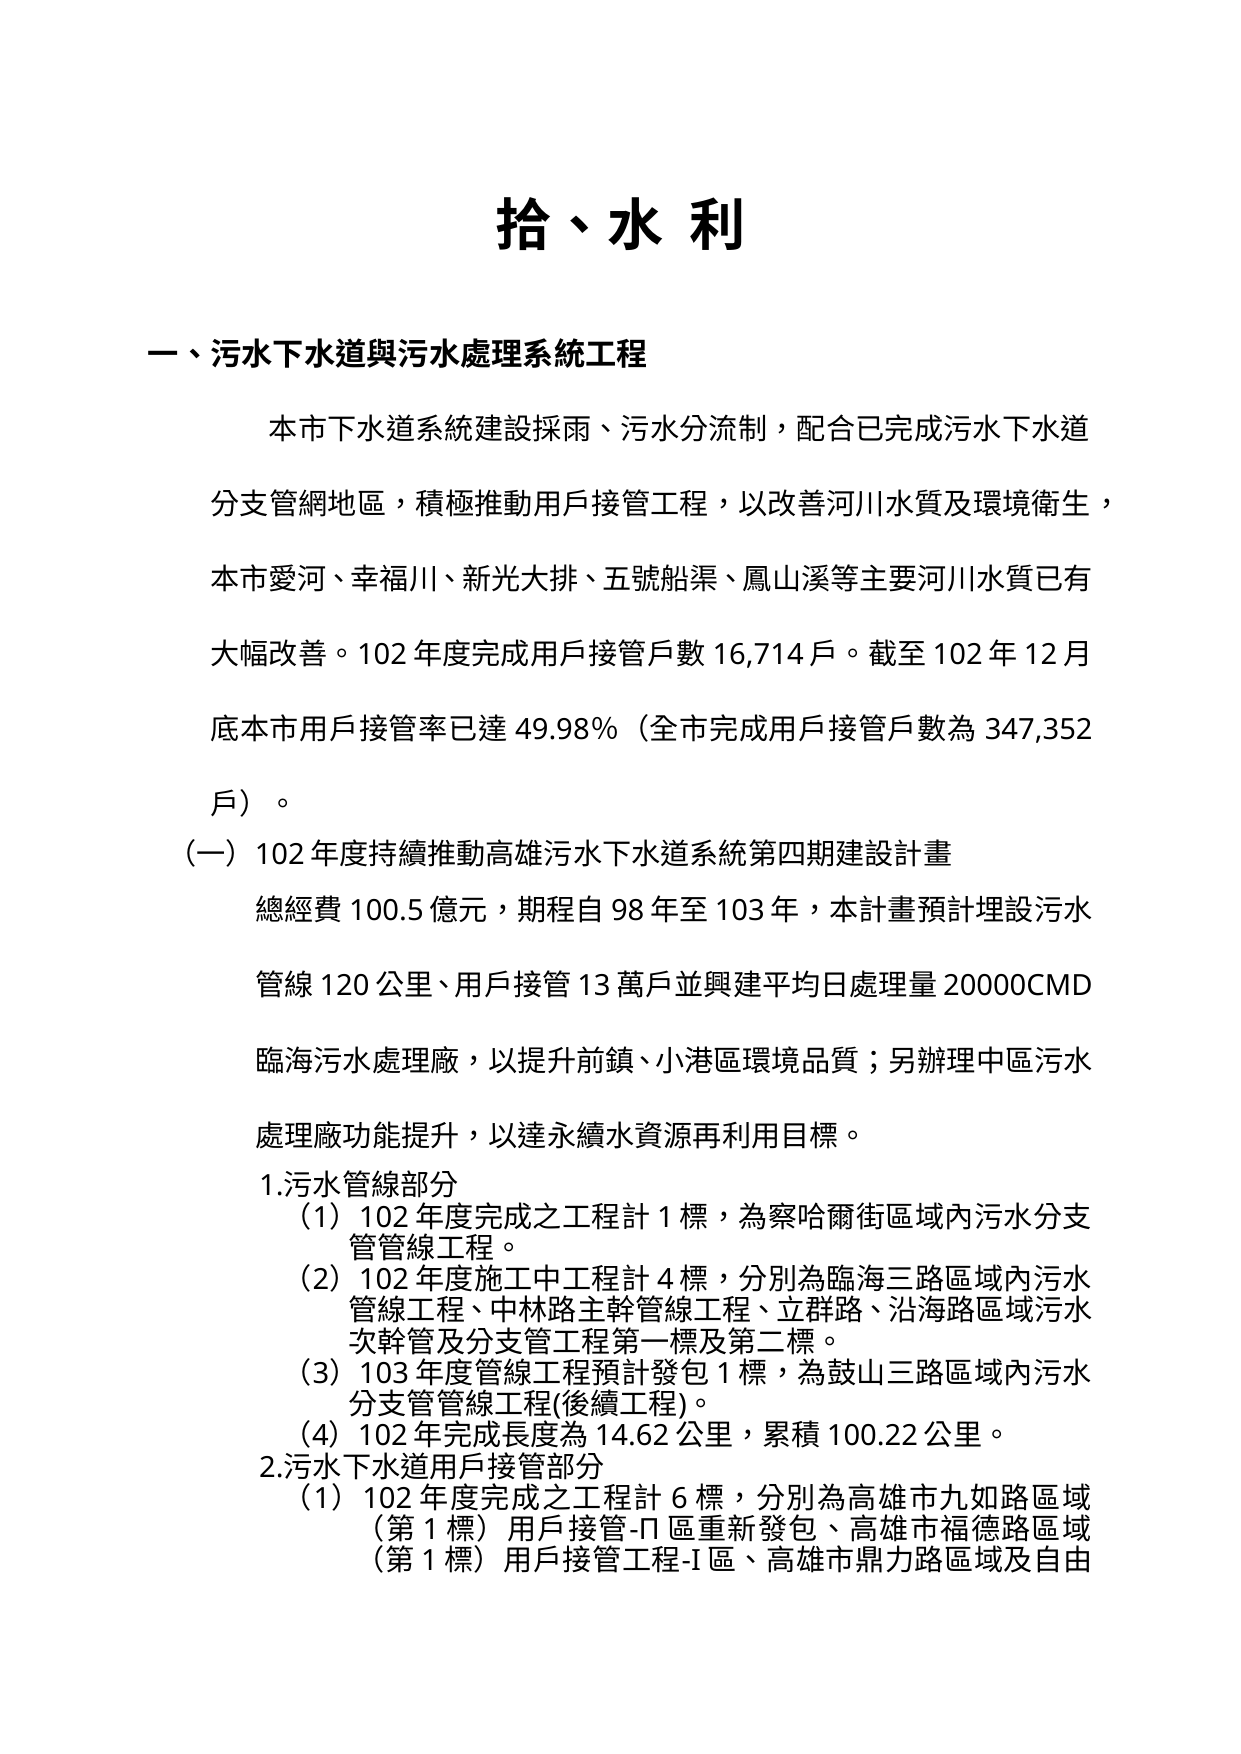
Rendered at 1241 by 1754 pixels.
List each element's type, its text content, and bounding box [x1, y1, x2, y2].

text （4）102年完成長度為14.62公里，累積100.22公里。 [283, 1421, 1092, 1452]
text 拾、水 利 [148, 164, 1092, 277]
text （2）102年度施工中工程計4標，分別為臨海三路區域內污水管線工程、中林路主幹管線工程、立群路、沿海路區域污水次幹管及分支管工程第一標及第二標。 [283, 1264, 1092, 1358]
text （3）103年度管線工程預計發包1標，為鼓山三路區域內污水分支管管線工程(後續工程)。 [283, 1358, 1092, 1421]
text 總經費100.5億元，期程自98年至103年，本計畫預計埋設污水管線120公里、用戶接管13萬戶並興建平均日處理量20000CMD臨海污水處理廠，以提升前鎮、小港區環境品質；另辦理中區污水處理廠功能提升，以達永續水資源再利用目標。 [255, 871, 1092, 1171]
text 本市下水道系統建設採雨、污水分流制，配合已完成污水下水道分支管網地區，積極推動用戶接管工程，以改善河川水質及環境衛生，本市愛河、幸福川、新光大排、五號船渠、鳳山溪等主要河川水質已有大幅改善。102年度完成用戶接管戶數16,714戶。截至102年12月底本市用戶接管率已達49.98％（全市完成用戶接管戶數為347,352戶）。 [210, 389, 1092, 839]
text 一、污水下水道與污水處理系統工程 [148, 314, 1092, 389]
text 2.污水下水道用戶接管部分 [259, 1452, 1092, 1483]
text （一）102年度持續推動高雄污水下水道系統第四期建設計畫 [148, 839, 1092, 871]
text （1）102年度完成之工程計1標，為察哈爾街區域內污水分支管管線工程。 [283, 1202, 1092, 1264]
text （1）102年度完成之工程計6標，分別為高雄市九如路區域（第1標）用戶接管-Π區重新發包、高雄市福德路區域（第1標）用戶接管工程-Ι區、高雄市鼎力路區域及自由 [283, 1483, 1092, 1577]
text 1.污水管線部分 [259, 1171, 1092, 1202]
